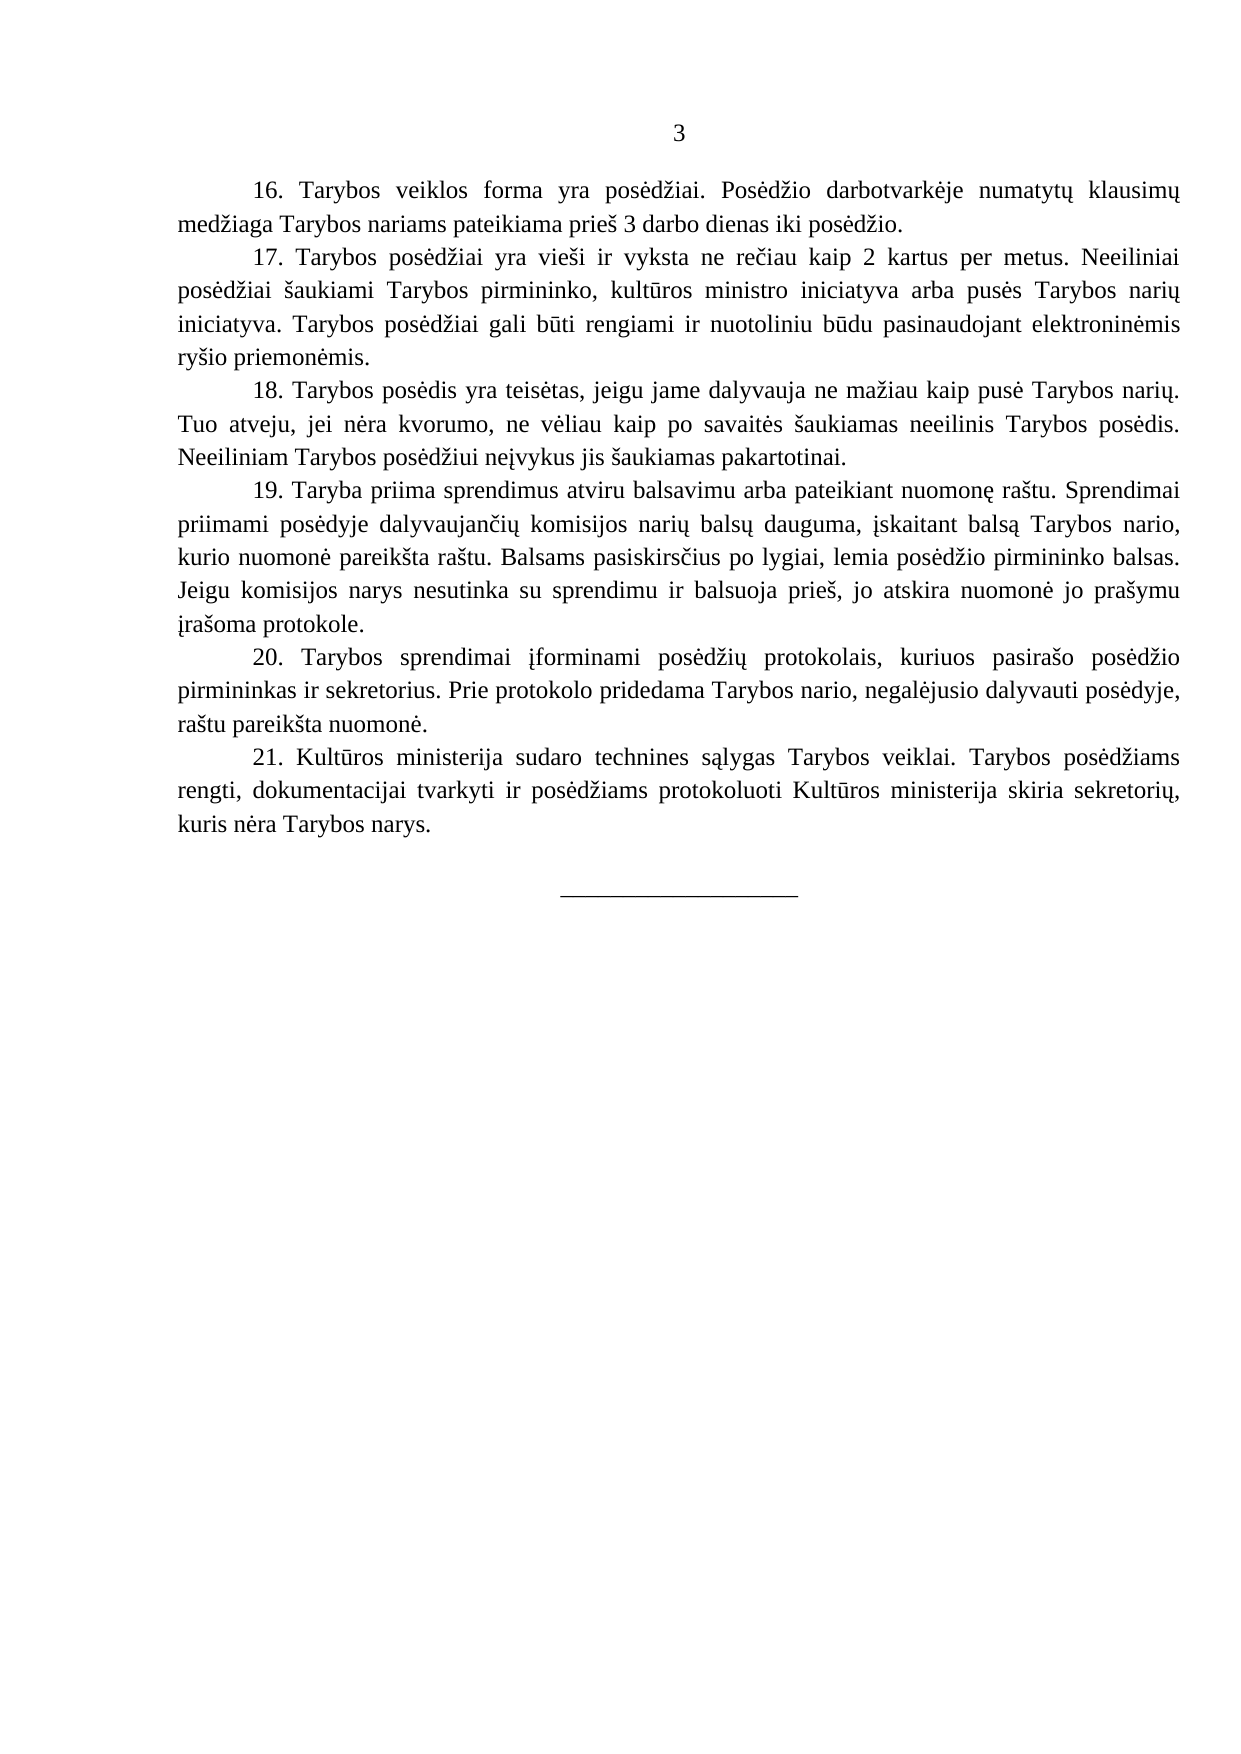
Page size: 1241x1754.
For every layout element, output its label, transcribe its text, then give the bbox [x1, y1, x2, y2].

text 16. Tarybos veiklos forma yra posėdžiai. Posėdžio darbotvarkėje numatytų klausimų medžiaga Tarybos nariams pateikiama prieš 3 darbo dienas iki posėdžio. [177, 176, 1181, 238]
text 19. Taryba priima sprendimus atviru balsavimu arba pateikiant nuomonę raštu. Sprendimai priimami posėdyje dalyvaujančių komisijos narių balsų dauguma, įskaitant balsą Tarybos nario, kurio nuomonė pareikšta raštu. Balsams pasiskirsčius po lygiai, lemia posėdžio pirmininko balsas. Jeigu komisijos narys nesutinka su sprendimu ir balsuoja prieš, jo atskira nuomonė jo prašymu įrašoma protokole. [177, 476, 1181, 638]
text ___________________ [177, 871, 1181, 900]
text 21. Kultūros ministerija sudaro technines sąlygas Tarybos veiklai. Tarybos posėdžiams rengti, dokumentacijai tvarkyti ir posėdžiams protokoluoti Kultūros ministerija skiria sekretorių, kuris nėra Tarybos narys. [177, 742, 1181, 838]
text 17. Tarybos posėdžiai yra vieši ir vyksta ne rečiau kaip 2 kartus per metus. Neeiliniai posėdžiai šaukiami Tarybos pirmininko, kultūros ministro iniciatyva arba pusės Tarybos narių iniciatyva. Tarybos posėdžiai gali būti rengiami ir nuotoliniu būdu pasinaudojant elektroninėmis ryšio priemonėmis. [177, 242, 1181, 371]
text 20. Tarybos sprendimai įforminami posėdžių protokolais, kuriuos pasirašo posėdžio pirmininkas ir sekretorius. Prie protokolo pridedama Tarybos nario, negalėjusio dalyvauti posėdyje, raštu pareikšta nuomonė. [177, 642, 1181, 738]
text 18. Tarybos posėdis yra teisėtas, jeigu jame dalyvauja ne mažiau kaip pusė Tarybos narių. Tuo atveju, jei nėra kvorumo, ne vėliau kaip po savaitės šaukiamas neeilinis Tarybos posėdis. Neeiliniam Tarybos posėdžiui neįvykus jis šaukiamas pakartotinai. [177, 376, 1181, 471]
